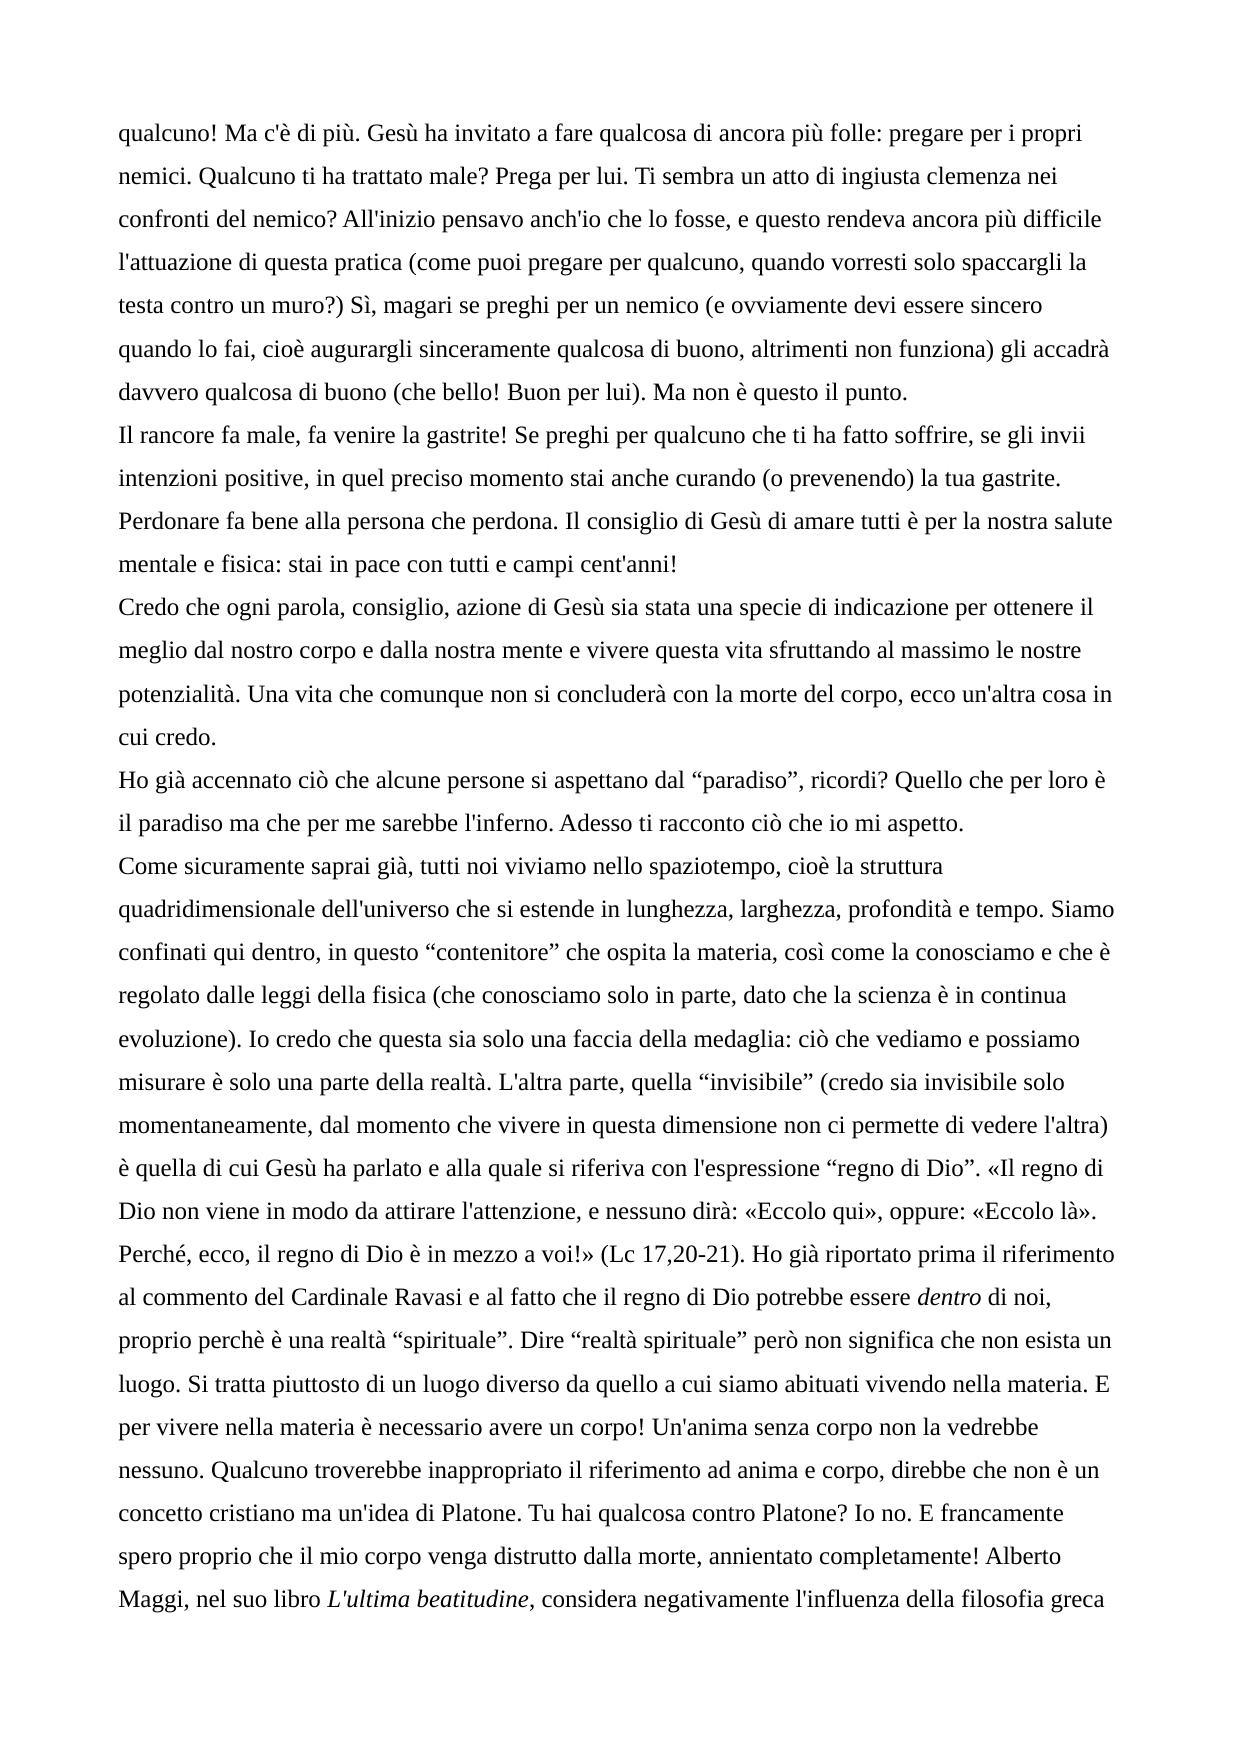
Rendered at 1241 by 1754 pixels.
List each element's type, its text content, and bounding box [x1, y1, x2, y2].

text Credo che ogni parola, consiglio, azione di Gesù sia stata una specie di indicazione per ottenere il meglio dal nostro corpo e dalla nostra mente e vivere questa vita sfruttando al massimo le nostre potenzialità. Una vita che comunque non si concluderà con la morte del corpo, ecco un'altra cosa in cui credo. [118, 592, 1122, 751]
text Il rancore fa male, fa venire la gastrite! Se preghi per qualcuno che ti ha fatto soffrire, se gli invii intenzioni positive, in quel preciso momento stai anche curando (o prevenendo) la tua gastrite. Perdonare fa bene alla persona che perdona. Il consiglio di Gesù di amare tutti è per la nostra salute mentale e fisica: stai in pace con tutti e campi cent'anni! [118, 420, 1122, 578]
text Ho già accennato ciò che alcune persone si aspettano dal “paradiso”, ricordi? Quello che per loro è il paradiso ma che per me sarebbe l'inferno. Adesso ti racconto ciò che io mi aspetto. [118, 765, 1122, 837]
text Come sicuramente saprai già, tutti noi viviamo nello spaziotempo, cioè la struttura quadridimensionale dell'universo che si estende in lunghezza, larghezza, profondità e tempo. Siamo confinati qui dentro, in questo “contenitore” che ospita la materia, così come la conosciamo e che è regolato dalle leggi della fisica (che conosciamo solo in parte, dato che la scienza è in continua evoluzione). Io credo che questa sia solo una faccia della medaglia: ciò che vediamo e possiamo misurare è solo una parte della realtà. L'altra parte, quella “invisibile” (credo sia invisibile solo momentaneamente, dal momento che vivere in questa dimensione non ci permette di vedere l'altra) è quella di cui Gesù ha parlato e alla quale si riferiva con l'espressione “regno di Dio”. «Il regno di Dio non viene in modo da attirare l'attenzione, e nessuno dirà: «Eccolo qui», oppure: «Eccolo là». Perché, ecco, il regno di Dio è in mezzo a voi!» (Lc 17,20-21). Ho già riportato prima il riferimento al commento del Cardinale Ravasi e al fatto che il regno di Dio potrebbe essere dentro di noi, proprio perchè è una realtà “spirituale”. Dire “realtà spirituale” però non significa che non esista un luogo. Si tratta piuttosto di un luogo diverso da quello a cui siamo abituati vivendo nella materia. E per vivere nella materia è necessario avere un corpo! Un'anima senza corpo non la vedrebbe nessuno. Qualcuno troverebbe inappropriato il riferimento ad anima e corpo, direbbe che non è un concetto cristiano ma un'idea di Platone. Tu hai qualcosa contro Platone? Io no. E francamente spero proprio che il mio corpo venga distrutto dalla morte, annientato completamente! Alberto Maggi, nel suo libro L'ultima beatitudine, considera negativamente l'influenza della filosofia greca [118, 851, 1122, 1613]
text qualcuno! Ma c'è di più. Gesù ha invitato a fare qualcosa di ancora più folle: pregare per i propri nemici. Qualcuno ti ha trattato male? Prega per lui. Ti sembra un atto di ingiusta clemenza nei confronti del nemico? All'inizio pensavo anch'io che lo fosse, e questo rendeva ancora più difficile l'attuazione di questa pratica (come puoi pregare per qualcuno, quando vorresti solo spaccargli la testa contro un muro?) Sì, magari se preghi per un nemico (e ovviamente devi essere sincero quando lo fai, cioè augurargli sinceramente qualcosa di buono, altrimenti non funziona) gli accadrà davvero qualcosa di buono (che bello! Buon per lui). Ma non è questo il punto. [118, 118, 1122, 406]
